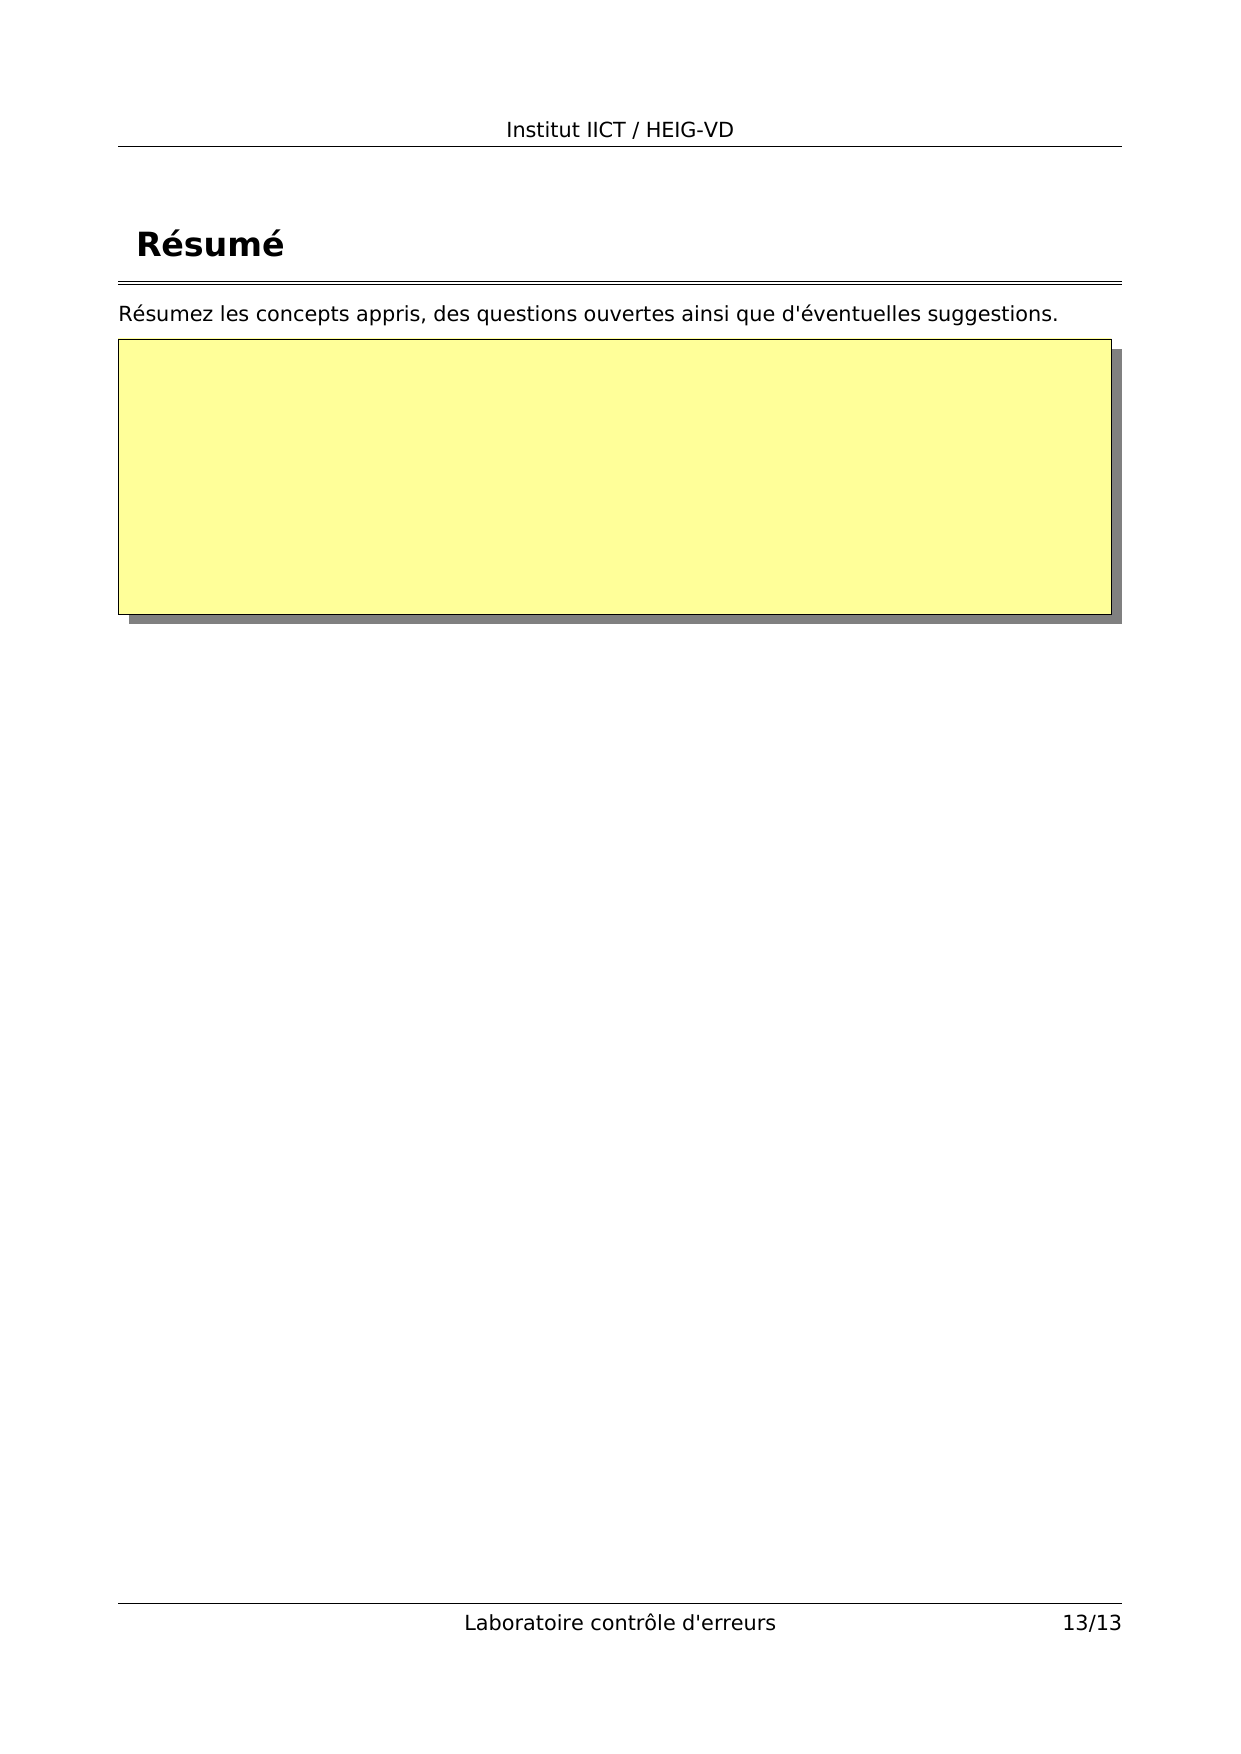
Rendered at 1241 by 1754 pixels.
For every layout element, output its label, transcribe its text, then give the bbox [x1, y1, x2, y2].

text Résumez les concepts appris, des questions ouvertes ainsi que d'éventuelles suggestions. [118, 302, 1122, 326]
subtitle Résumé [118, 208, 1122, 281]
